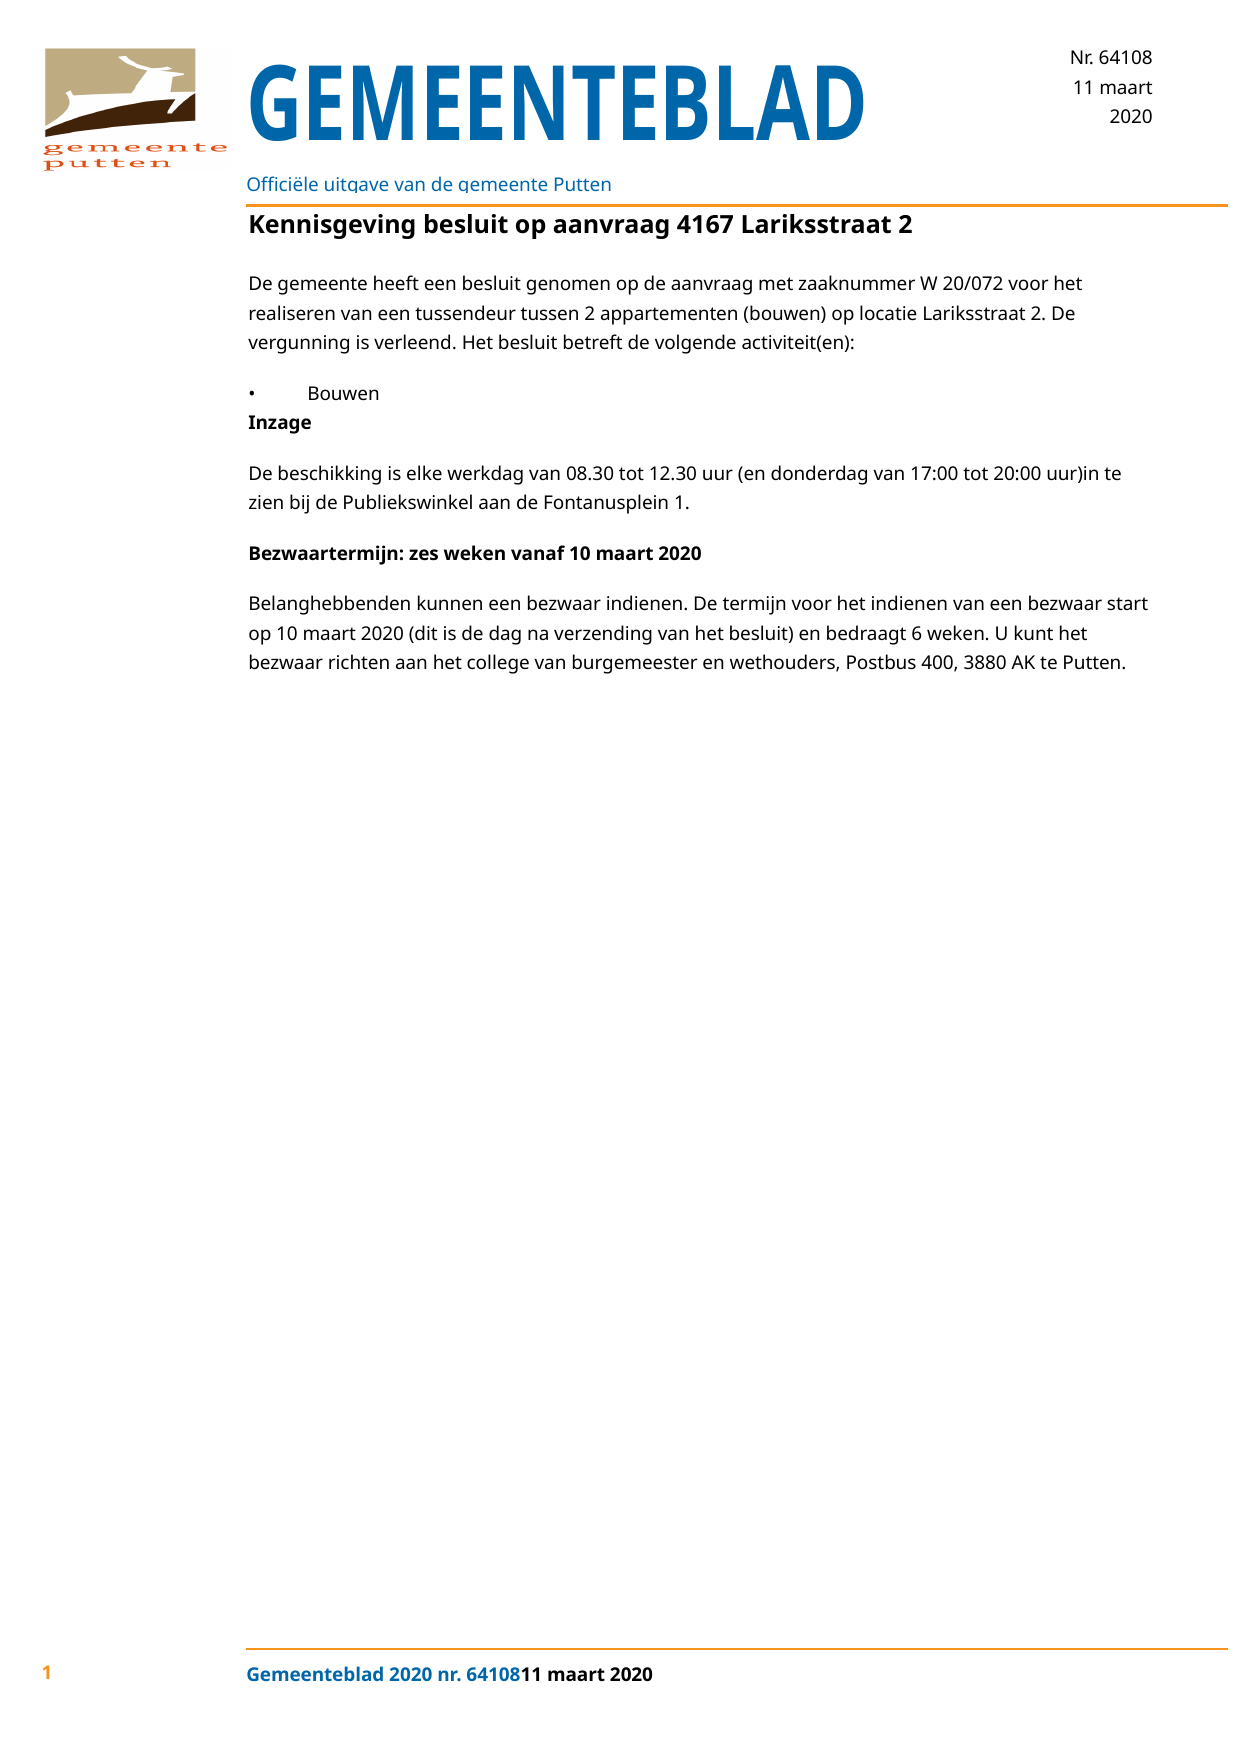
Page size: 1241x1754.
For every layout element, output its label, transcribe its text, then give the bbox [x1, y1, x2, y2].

text Inzage [248, 409, 1152, 435]
text De beschikking is elke werkdag van 08.30 tot 12.30 uur (en donderdag van 17:00 tot 20:00 uur)in te zien bij de Publiekswinkel aan de Fontanusplein 1. [248, 460, 1152, 515]
picture [41, 47, 231, 172]
text De gemeente heeft een besluit genomen op de aanvraag met zaaknummer W 20/072 voor het realiseren van een tussendeur tussen 2 appartementen (bouwen) op locatie Lariksstraat 2. De vergunning is verleend. Het besluit betreft de volgende activiteit(en): [248, 270, 1152, 355]
text Belanghebbenden kunnen een bezwaar indienen. De termijn voor het indienen van een bezwaar start op 10 maart 2020 (dit is de dag na verzending van het besluit) en bedraagt 6 weken. U kunt het bezwaar richten aan het college van burgemeester en wethouders, Postbus 400, 3880 AK te Putten. [248, 590, 1152, 675]
text Bezwaartermijn: zes weken vanaf 10 maart 2020 [248, 540, 1152, 566]
list Bouwen [248, 380, 1152, 406]
text Kennisgeving besluit op aanvraag 4167 Lariksstraat 2 [248, 207, 1152, 241]
